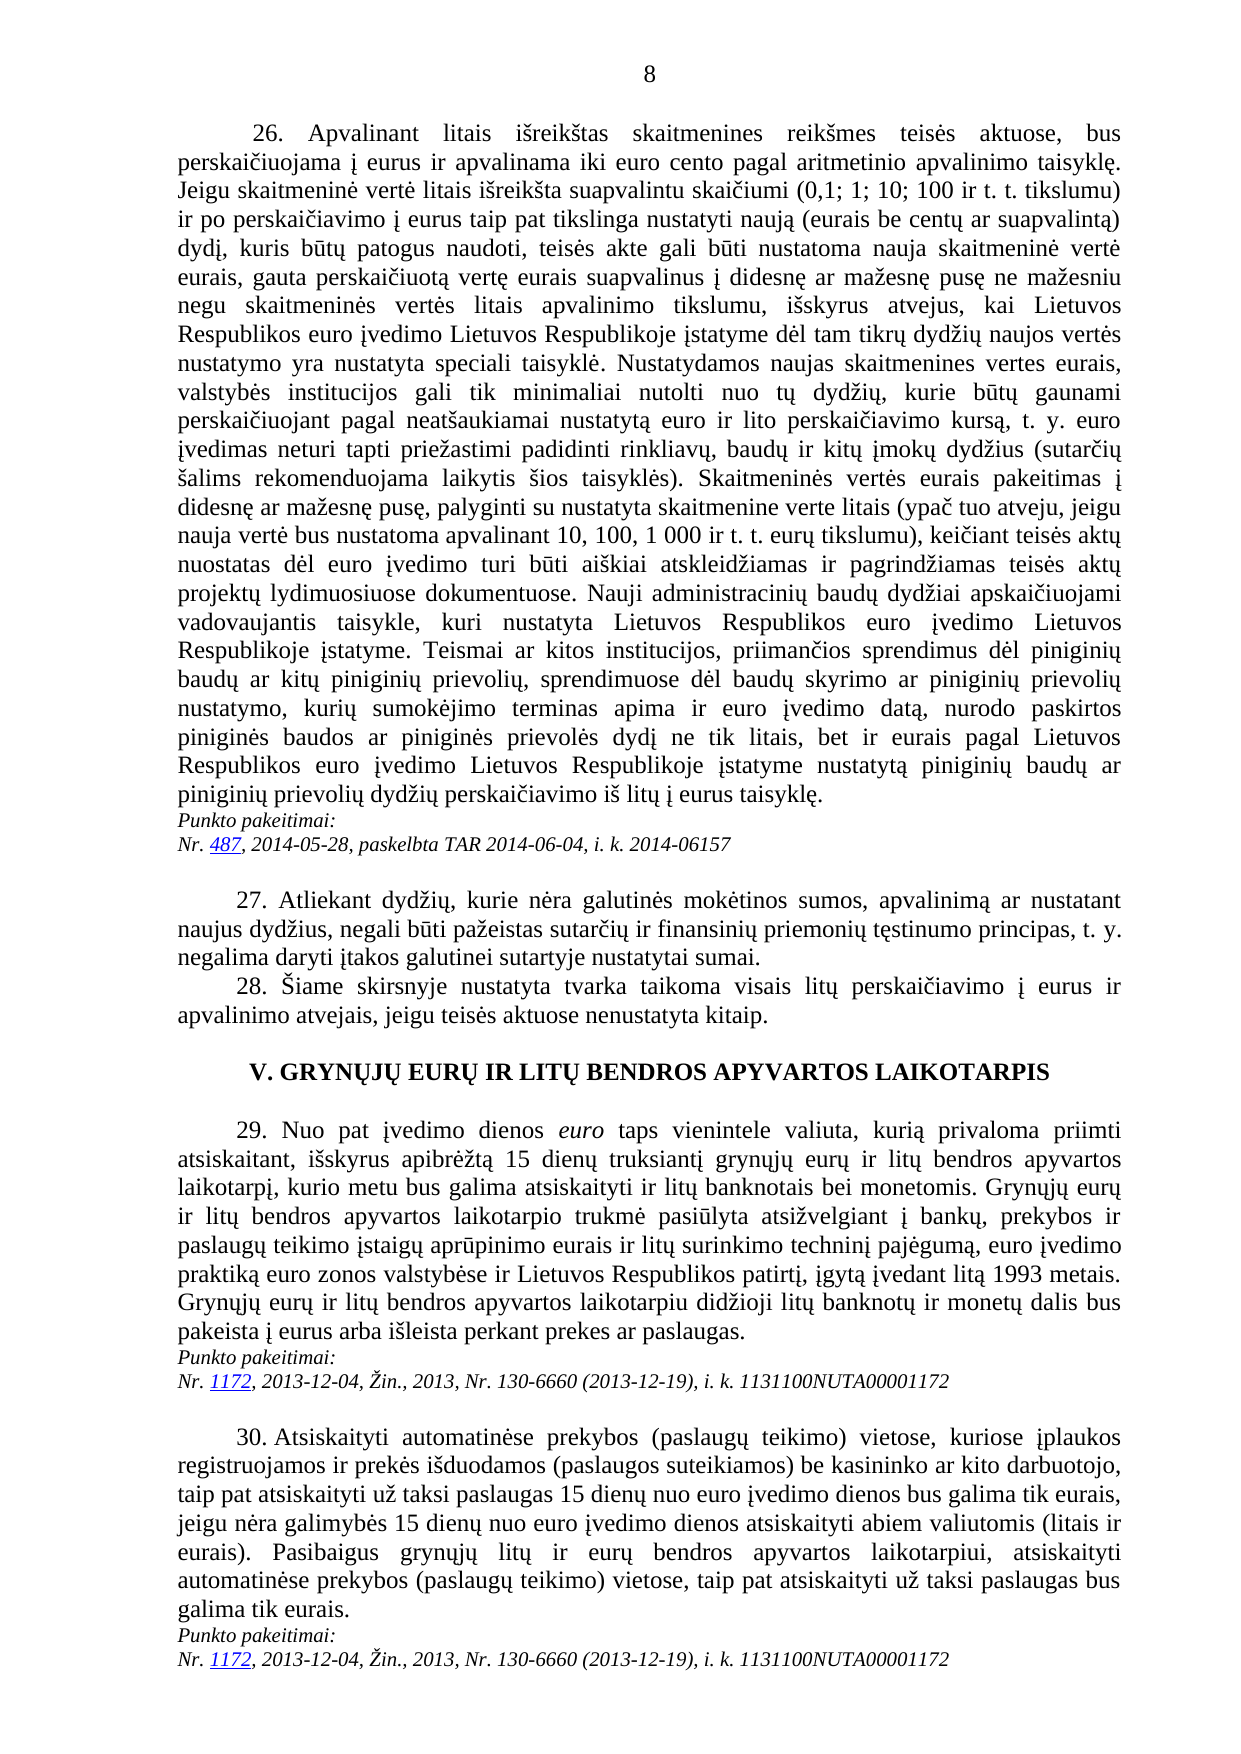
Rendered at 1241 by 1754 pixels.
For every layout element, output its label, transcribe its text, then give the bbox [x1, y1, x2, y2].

text 26. Apvalinant litais išreikštas skaitmenines reikšmes teisės aktuose, bus perskaičiuojama į eurus ir apvalinama iki euro cento pagal aritmetinio apvalinimo taisyklę. Jeigu skaitmeninė vertė litais išreikšta suapvalintu skaičiumi (0,1; 1; 10; 100 ir t. t. tikslumu) ir po perskaičiavimo į eurus taip pat tikslinga nustatyti naują (eurais be centų ar suapvalintą) dydį, kuris būtų patogus naudoti, teisės akte gali būti nustatoma nauja skaitmeninė vertė eurais, gauta perskaičiuotą vertę eurais suapvalinus į didesnę ar mažesnę pusę ne mažesniu negu skaitmeninės vertės litais apvalinimo tikslumu, išskyrus atvejus, kai Lietuvos Respublikos euro įvedimo Lietuvos Respublikoje įstatyme dėl tam tikrų dydžių naujos vertės nustatymo yra nustatyta speciali taisyklė. Nustatydamos naujas skaitmenines vertes eurais, valstybės institucijos gali tik minimaliai nutolti nuo tų dydžių, kurie būtų gaunami perskaičiuojant pagal neatšaukiamai nustatytą euro ir lito perskaičiavimo kursą, t. y. euro įvedimas neturi tapti priežastimi padidinti rinkliavų, baudų ir kitų įmokų dydžius (sutarčių šalims rekomenduojama laikytis šios taisyklės). Skaitmeninės vertės eurais pakeitimas į didesnę ar mažesnę pusę, palyginti su nustatyta skaitmenine verte litais (ypač tuo atveju, jeigu nauja vertė bus nustatoma apvalinant 10, 100, 1 000 ir t. t. eurų tikslumu), keičiant teisės aktų nuostatas dėl euro įvedimo turi būti aiškiai atskleidžiamas ir pagrindžiamas teisės aktų projektų lydimuosiuose dokumentuose. Nauji administracinių baudų dydžiai apskaičiuojami vadovaujantis taisykle, kuri nustatyta Lietuvos Respublikos euro įvedimo Lietuvos Respublikoje įstatyme. Teismai ar kitos institucijos, priimančios sprendimus dėl piniginių baudų ar kitų piniginių prievolių, sprendimuose dėl baudų skyrimo ar piniginių prievolių nustatymo, kurių sumokėjimo terminas apima ir euro įvedimo datą, nurodo paskirtos piniginės baudos ar piniginės prievolės dydį ne tik litais, bet ir eurais pagal Lietuvos Respublikos euro įvedimo Lietuvos Respublikoje įstatyme nustatytą piniginių baudų ar piniginių prievolių dydžių perskaičiavimo iš litų į eurus taisyklę. [177, 118, 1122, 808]
text Nr. 1172, 2013-12-04, Žin., 2013, Nr. 130-6660 (2013-12-19), i. k. 1131100NUTA00001172 [177, 1369, 1122, 1393]
text 29. Nuo pat įvedimo dienos euro taps vienintele valiuta, kurią privaloma priimti atsiskaitant, išskyrus apibrėžtą 15 dienų truksiantį grynųjų eurų ir litų bendros apyvartos laikotarpį, kurio metu bus galima atsiskaityti ir litų banknotais bei monetomis. Grynųjų eurų ir litų bendros apyvartos laikotarpio trukmė pasiūlyta atsižvelgiant į bankų, prekybos ir paslaugų teikimo įstaigų aprūpinimo eurais ir litų surinkimo techninį pajėgumą, euro įvedimo praktiką euro zonos valstybėse ir Lietuvos Respublikos patirtį, įgytą įvedant litą 1993 metais. Grynųjų eurų ir litų bendros apyvartos laikotarpiu didžioji litų banknotų ir monetų dalis bus pakeista į eurus arba išleista perkant prekes ar paslaugas. [177, 1115, 1122, 1345]
text Nr. 1172, 2013-12-04, Žin., 2013, Nr. 130-6660 (2013-12-19), i. k. 1131100NUTA00001172 [177, 1647, 1122, 1671]
text Punkto pakeitimai: [177, 1623, 1122, 1647]
text Punkto pakeitimai: [177, 808, 1122, 832]
text Nr. 487, 2014-05-28, paskelbta TAR 2014-06-04, i. k. 2014-06157 [177, 832, 1122, 856]
text V. GRYNŲJŲ EURŲ IR LITŲ BENDROS apyvartos laikotarpis [177, 1057, 1122, 1086]
text 28. Šiame skirsnyje nustatyta tvarka taikoma visais litų perskaičiavimo į eurus ir apvalinimo atvejais, jeigu teisės aktuose nenustatyta kitaip. [177, 971, 1122, 1029]
text 27. Atliekant dydžių, kurie nėra galutinės mokėtinos sumos, apvalinimą ar nustatant naujus dydžius, negali būti pažeistas sutarčių ir finansinių priemonių tęstinumo principas, t. y. negalima daryti įtakos galutinei sutartyje nustatytai sumai. [177, 885, 1122, 971]
text Punkto pakeitimai: [177, 1345, 1122, 1369]
text 30. Atsiskaityti automatinėse prekybos (paslaugų teikimo) vietose, kuriose įplaukos registruojamos ir prekės išduodamos (paslaugos suteikiamos) be kasininko ar kito darbuotojo, taip pat atsiskaityti už taksi paslaugas 15 dienų nuo euro įvedimo dienos bus galima tik eurais, jeigu nėra galimybės 15 dienų nuo euro įvedimo dienos atsiskaityti abiem valiutomis (litais ir eurais). Pasibaigus grynųjų litų ir eurų bendros apyvartos laikotarpiui, atsiskaityti automatinėse prekybos (paslaugų teikimo) vietose, taip pat atsiskaityti už taksi paslaugas bus galima tik eurais. [177, 1422, 1122, 1623]
